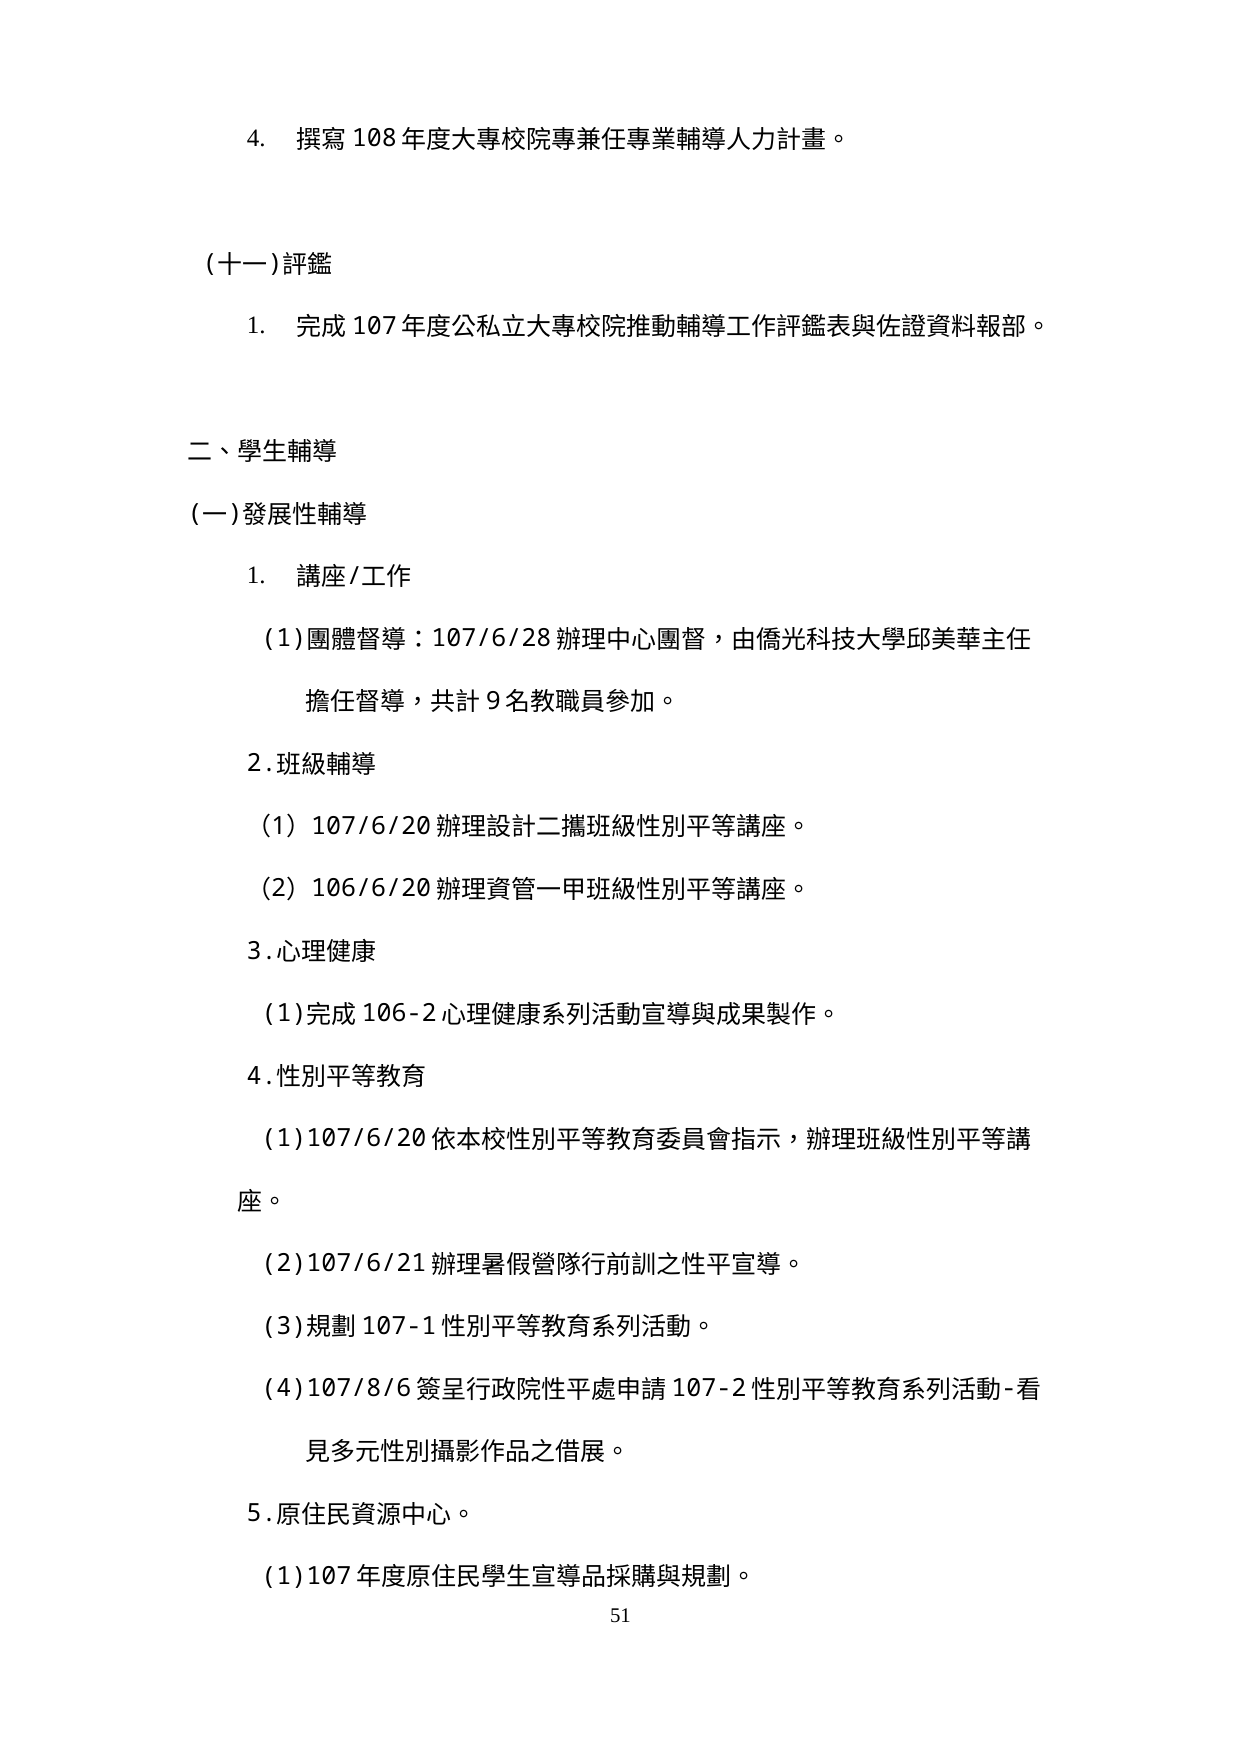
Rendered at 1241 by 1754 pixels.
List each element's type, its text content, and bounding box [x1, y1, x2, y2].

text (3)規劃107-1性別平等教育系列活動。 [237, 1283, 1053, 1346]
text (1)完成106-2心理健康系列活動宣導與成果製作。 [187, 971, 1053, 1033]
text (1)團體督導：107/6/28辦理中心團督，由僑光科技大學邱美華主任擔任督導，共計9名教職員參加。 [261, 596, 1053, 721]
list 講座/工作 [237, 533, 1053, 596]
text 2.班級輔導 [187, 721, 1053, 783]
text 二、學生輔導 [187, 408, 1053, 471]
text （2）106/6/20辦理資管一甲班級性別平等講座。 [187, 846, 1053, 908]
text (一)發展性輔導 [187, 471, 1053, 533]
text (4)107/8/6簽呈行政院性平處申請107-2性別平等教育系列活動-看見多元性別攝影作品之借展。 [261, 1346, 1053, 1471]
text 5.原住民資源中心。 [237, 1471, 1053, 1533]
text 4.性別平等教育 [187, 1033, 1053, 1096]
text (十一)評鑑 [187, 221, 1053, 283]
text （1）107/6/20辦理設計二攜班級性別平等講座。 [187, 783, 1053, 846]
list 撰寫108年度大專校院專兼任專業輔導人力計畫。 [247, 96, 1053, 158]
text 3.心理健康 [187, 908, 1053, 971]
text (2)107/6/21辦理暑假營隊行前訓之性平宣導。 [237, 1221, 1053, 1283]
text (1)107年度原住民學生宣導品採購與規劃。 [261, 1533, 1053, 1596]
list 完成107年度公私立大專校院推動輔導工作評鑑表與佐證資料報部。 [237, 283, 1053, 346]
text (1)107/6/20依本校性別平等教育委員會指示，辦理班級性別平等講座。 [237, 1096, 1053, 1221]
